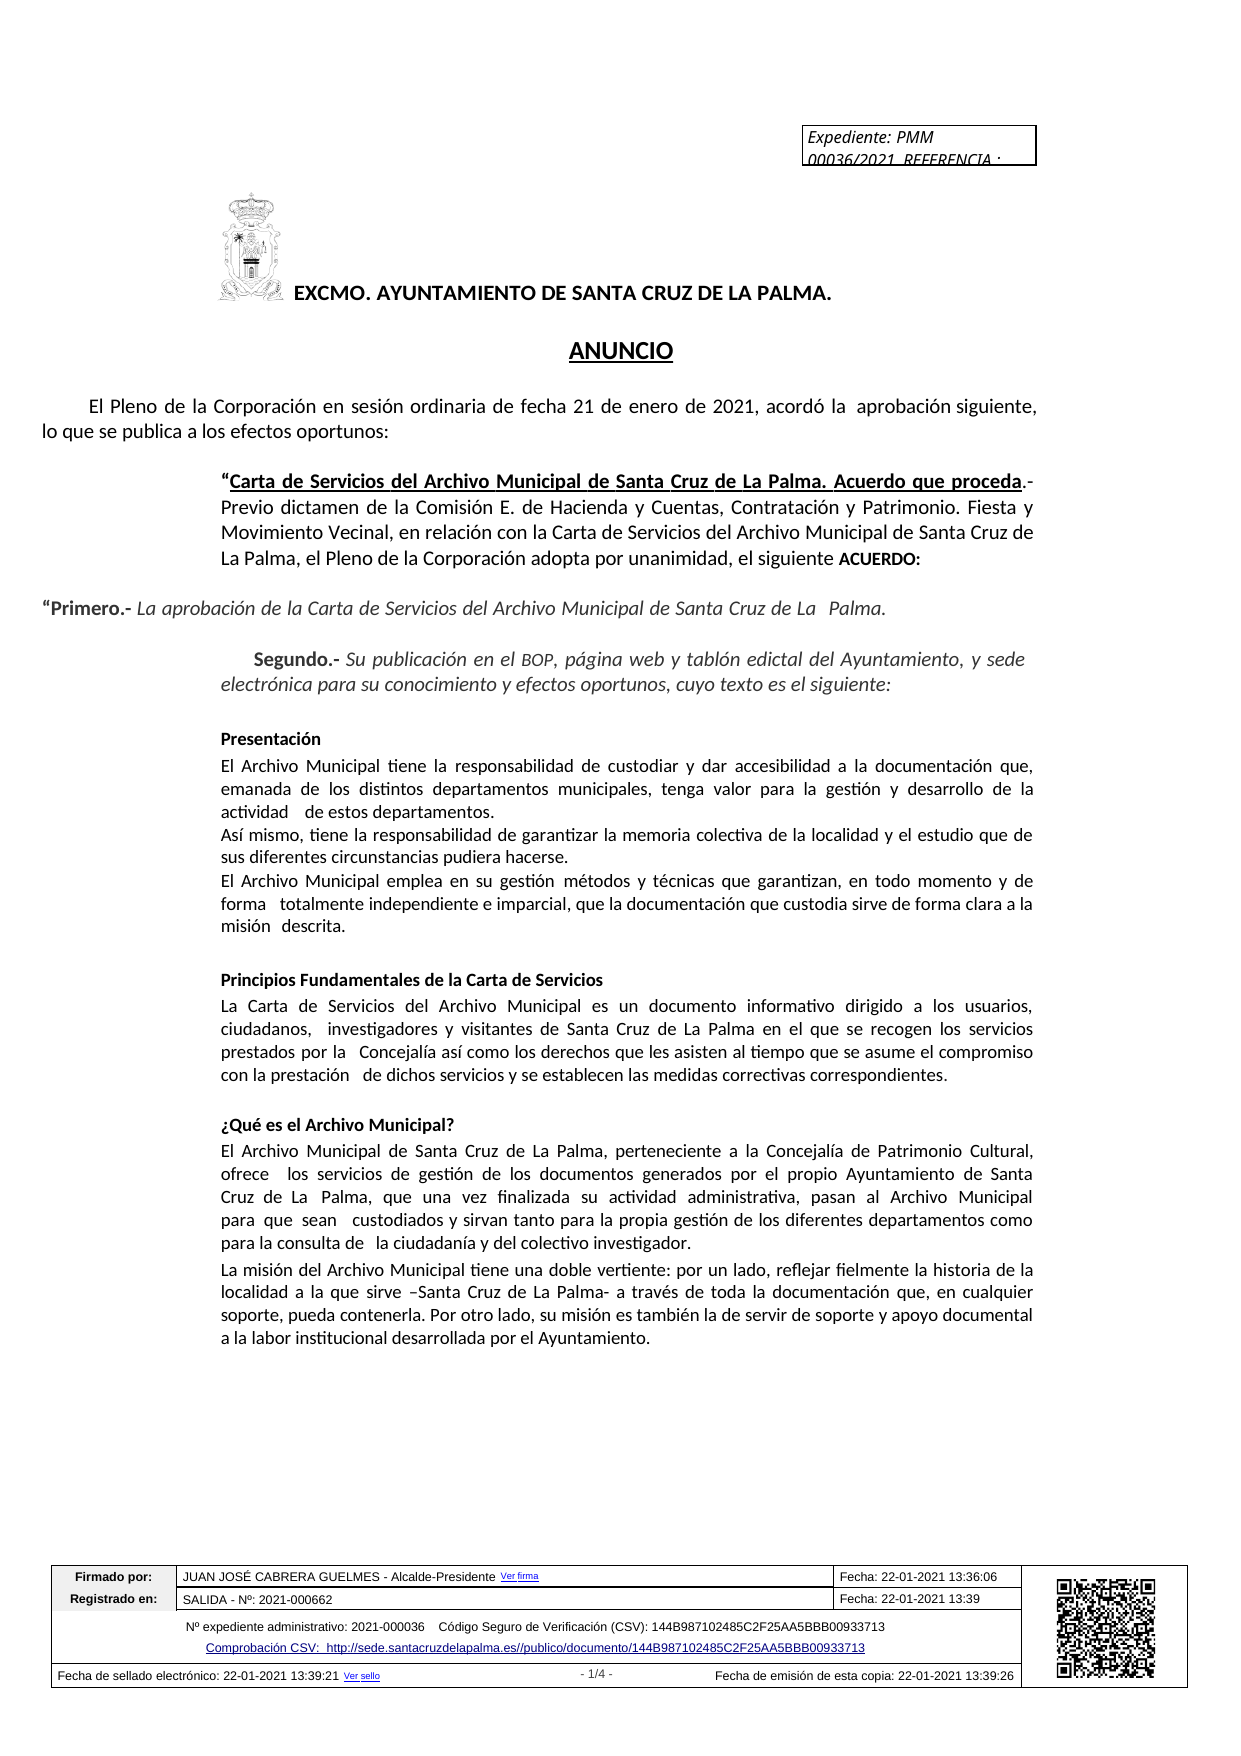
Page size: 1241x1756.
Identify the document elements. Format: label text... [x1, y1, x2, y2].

text La Carta de Servicios del Archivo Municipal es un documento informativo dirigido a los usuarios, ciudadanos, investigadores y visitantes de Santa Cruz de La Palma en el que se recogen los servicios prestados por la Concejalía así como los derechos que les asisten al tiempo que se asume el compromiso con la prestación de dichos servicios y se establecen las medidas correctivas correspondientes. [221, 994, 1034, 1086]
text Así mismo, tiene la responsabilidad de garantizar la memoria colectiva de la localidad y el estudio que de sus diferentes circunstancias pudiera hacerse. [221, 823, 1033, 869]
table_cell Fecha: 22-01-2021 13:39 [834, 1588, 1021, 1609]
table_cell Nº expediente administrativo: 2021-000036 Código Seguro de Verificación (CSV): 144B987102485C2F25AA5BBB00933713 Comprobación CSV: http://sede.santacruzdelapalma.es//publico/documento/144B987102485C2F25AA5BBB00933713 [52, 1610, 1021, 1663]
subtitle ¿Qué es el Archivo Municipal? [221, 1113, 1201, 1136]
subtitle “Primero.- La aprobación de la Carta de Servicios del Archivo Municipal de Santa Cruz de La Palma. [42, 595, 1046, 620]
table_header [1022, 1566, 1187, 1687]
text La misión del Archivo Municipal tiene una doble vertiente: por un lado, reflejar fielmente la historia de la localidad a la que sirve –Santa Cruz de La Palma- a través de toda la documentación que, en cualquier soporte, pueda contenerla. Por otro lado, su misión es también la de servir de soporte y apoyo documental a la labor institucional desarrollada por el Ayuntamiento. [221, 1258, 1033, 1349]
subtitle El Pleno de la Corporación en sesión ordinaria de fecha 21 de enero de 2021, acordó la aprobación siguiente, lo que se publica a los efectos oportunos: [42, 393, 1046, 444]
table_cell Fecha de sellado electrónico: 22-01-2021 13:39:21 Ver sello - 1/4 - Fecha de emisión de esta copia: 22-01-2021 13:39:26 [52, 1664, 1021, 1687]
table_cell Registrado en: [52, 1589, 176, 1609]
subtitle Presentación [221, 727, 1201, 750]
text Expediente: PMM 00036/2021 REFERENCIA : 0-0-A (M.C.C.P.) [807, 126, 1020, 164]
table_header Firmado por: [52, 1566, 176, 1586]
text El Archivo Municipal tiene la responsabilidad de custodiar y dar accesibilidad a la documentación que, emanada de los distintos departamentos municipales, tenga valor para la gestión y desarrollo de la actividad de estos departamentos. [221, 754, 1033, 823]
text “Carta de Servicios del Archivo Municipal de Santa Cruz de La Palma. Acuerdo que proceda.- Previo dictamen de la Comisión E. de Hacienda y Cuentas, Contratación y Patrimonio. Fiesta y Movimiento Vecinal, en relación con la Carta de Servicios del Archivo Municipal de Santa Cruz de La Palma, el Pleno de la Corporación adopta por unanimidad, el siguiente ACUERDO: [221, 469, 1034, 570]
subtitle Principios Fundamentales de la Carta de Servicios [221, 968, 1201, 991]
text ANUNCIO [42, 334, 1200, 366]
text El Archivo Municipal emplea en su gestión métodos y técnicas que garantizan, en todo momento y de forma totalmente independiente e imparcial, que la documentación que custodia sirve de forma clara a la misión descrita. [221, 869, 1033, 937]
table_cell SALIDA - Nº: 2021-000662 [177, 1588, 833, 1609]
table_header JUAN JOSÉ CABRERA GUELMES - Alcalde-Presidente Ver firma [177, 1566, 833, 1586]
text Segundo.- Su publicación en el BOP, página web y tablón edictal del Ayuntamiento, y sede electrónica para su conocimiento y efectos oportunos, cuyo texto es el siguiente: [221, 646, 1046, 697]
table_header Fecha: 22-01-2021 13:36:06 [834, 1566, 1021, 1586]
text EXCMO. AYUNTAMIENTO DE SANTA CRUZ DE LA PALMA. [294, 279, 1201, 306]
text El Archivo Municipal de Santa Cruz de La Palma, perteneciente a la Concejalía de Patrimonio Cultural, ofrece los servicios de gestión de los documentos generados por el propio Ayuntamiento de Santa Cruz de La Palma, que una vez finalizada su actividad administrativa, pasan al Archivo Municipal para que sean custodiados y sirvan tanto para la propia gestión de los diferentes departamentos como para la consulta de la ciudadanía y del colectivo investigador. [221, 1139, 1034, 1254]
